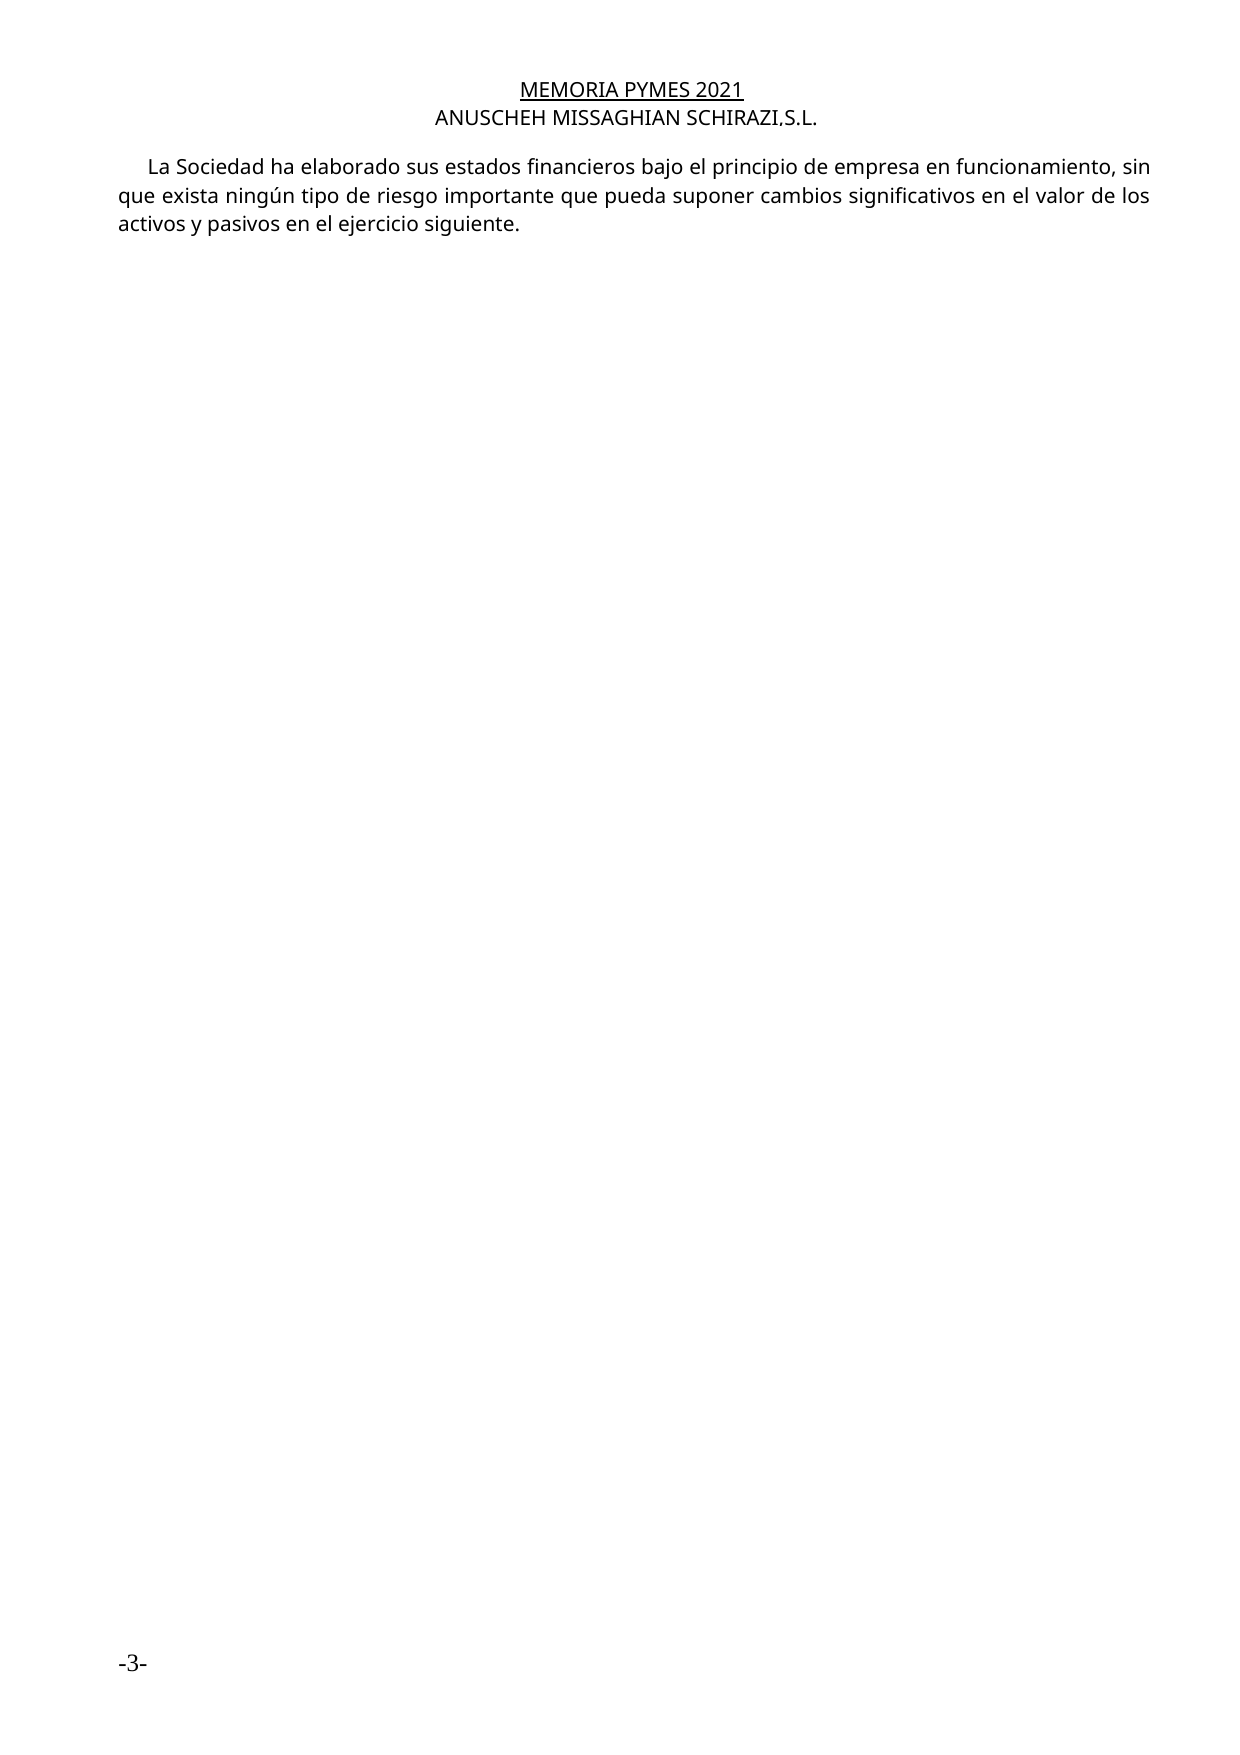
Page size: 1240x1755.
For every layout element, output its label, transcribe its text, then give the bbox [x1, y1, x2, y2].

text La Sociedad ha elaborado sus estados financieros bajo el principio de empresa en funcionamiento, sin que exista ningún tipo de riesgo importante que pueda suponer cambios significativos en el valor de los activos y pasivos en el ejercicio siguiente. [118, 152, 1152, 238]
